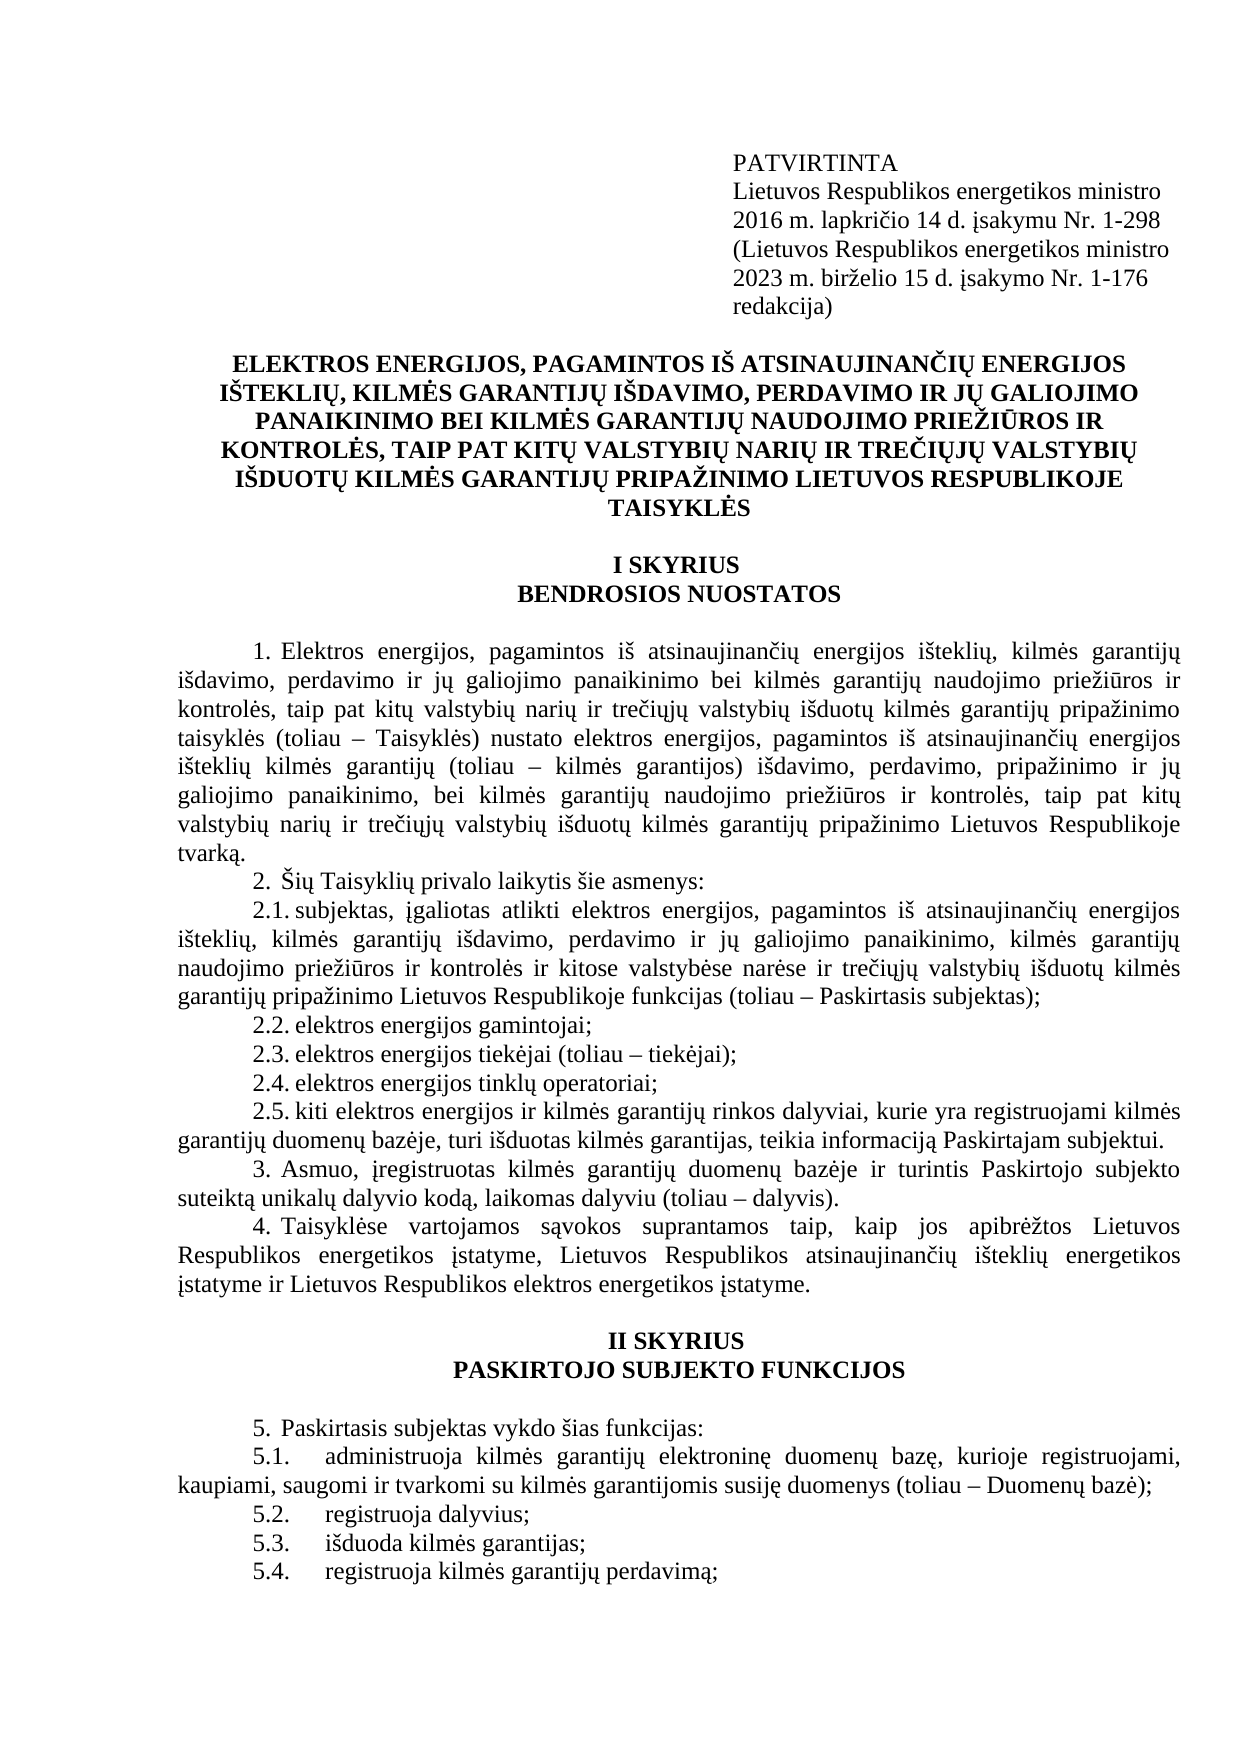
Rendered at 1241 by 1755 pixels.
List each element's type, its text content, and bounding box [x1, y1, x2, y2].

text 5.4. registruoja kilmės garantijų perdavimą; [177, 1556, 1181, 1585]
text 2016 m. lapkričio 14 d. įsakymu Nr. 1-298 [177, 205, 1181, 234]
text I SKYRIUS [177, 550, 1181, 579]
text ELEKTROS ENERGIJOS, PAGAMINTOS IŠ ATSINAUJINANČIŲ ENERGIJOS IŠTEKLIŲ, KILMĖS GARANTIJŲ IŠDAVIMO, PERDAVIMO IR JŲ GALIOJIMO PANAIKINIMO BEI KILMĖS GARANTIJŲ NAUDOJIMO PRIEŽIŪROS IR KONTROLĖS, TAIP PAT KITŲ VALSTYBIŲ NARIŲ IR TREČIŲJŲ VALSTYBIŲ IŠDUOTŲ KILMĖS GARANTIJŲ PRIPAŽINIMO LIETUVOS RESPUBLIKOJE TAISYKLĖS [177, 349, 1181, 521]
text redakcija) [177, 291, 1181, 320]
text (Lietuvos Respublikos energetikos ministro [177, 234, 1181, 263]
text PATVIRTINTA [177, 148, 1181, 176]
text 2.2. elektros energijos gamintojai; [177, 1010, 1181, 1039]
text BENDROSIOS NUOSTATOS [177, 579, 1181, 608]
text 2.3. elektros energijos tiekėjai (toliau – tiekėjai); [177, 1039, 1181, 1068]
text 2.4. elektros energijos tinklų operatoriai; [177, 1068, 1181, 1096]
text 2. Šių Taisyklių privalo laikytis šie asmenys: [177, 866, 1181, 895]
text PASKIRTOJO SUBJEKTO FUNKCIJOS [177, 1355, 1181, 1384]
text 5.1. administruoja kilmės garantijų elektroninę duomenų bazę, kurioje registruojami, kaupiami, saugomi ir tvarkomi su kilmės garantijomis susiję duomenys (toliau – Duomenų bazė); [177, 1441, 1181, 1499]
text 5.3. išduoda kilmės garantijas; [177, 1528, 1181, 1556]
text 2023 m. birželio 15 d. įsakymo Nr. 1-176 [177, 263, 1181, 291]
text 5.2. registruoja dalyvius; [177, 1499, 1181, 1528]
text Lietuvos Respublikos energetikos ministro [177, 176, 1181, 205]
text 1. Elektros energijos, pagamintos iš atsinaujinančių energijos išteklių, kilmės garantijų išdavimo, perdavimo ir jų galiojimo panaikinimo bei kilmės garantijų naudojimo priežiūros ir kontrolės, taip pat kitų valstybių narių ir trečiųjų valstybių išduotų kilmės garantijų pripažinimo taisyklės (toliau – Taisyklės) nustato elektros energijos, pagamintos iš atsinaujinančių energijos išteklių kilmės garantijų (toliau – kilmės garantijos) išdavimo, perdavimo, pripažinimo ir jų galiojimo panaikinimo, bei kilmės garantijų naudojimo priežiūros ir kontrolės, taip pat kitų valstybių narių ir trečiųjų valstybių išduotų kilmės garantijų pripažinimo Lietuvos Respublikoje tvarką. [177, 636, 1181, 866]
text 2.5. kiti elektros energijos ir kilmės garantijų rinkos dalyviai, kurie yra registruojami kilmės garantijų duomenų bazėje, turi išduotas kilmės garantijas, teikia informaciją Paskirtajam subjektui. [177, 1096, 1181, 1154]
text 4. Taisyklėse vartojamos sąvokos suprantamos taip, kaip jos apibrėžtos Lietuvos Respublikos energetikos įstatyme, Lietuvos Respublikos atsinaujinančių išteklių energetikos įstatyme ir Lietuvos Respublikos elektros energetikos įstatyme. [177, 1211, 1181, 1298]
text 3. Asmuo, įregistruotas kilmės garantijų duomenų bazėje ir turintis Paskirtojo subjekto suteiktą unikalų dalyvio kodą, laikomas dalyviu (toliau – dalyvis). [177, 1154, 1181, 1211]
text II SKYRIUS [177, 1326, 1181, 1355]
text 5. Paskirtasis subjektas vykdo šias funkcijas: [177, 1413, 1181, 1441]
text 2.1. subjektas, įgaliotas atlikti elektros energijos, pagamintos iš atsinaujinančių energijos išteklių, kilmės garantijų išdavimo, perdavimo ir jų galiojimo panaikinimo, kilmės garantijų naudojimo priežiūros ir kontrolės ir kitose valstybėse narėse ir trečiųjų valstybių išduotų kilmės garantijų pripažinimo Lietuvos Respublikoje funkcijas (toliau – Paskirtasis subjektas); [177, 895, 1181, 1010]
